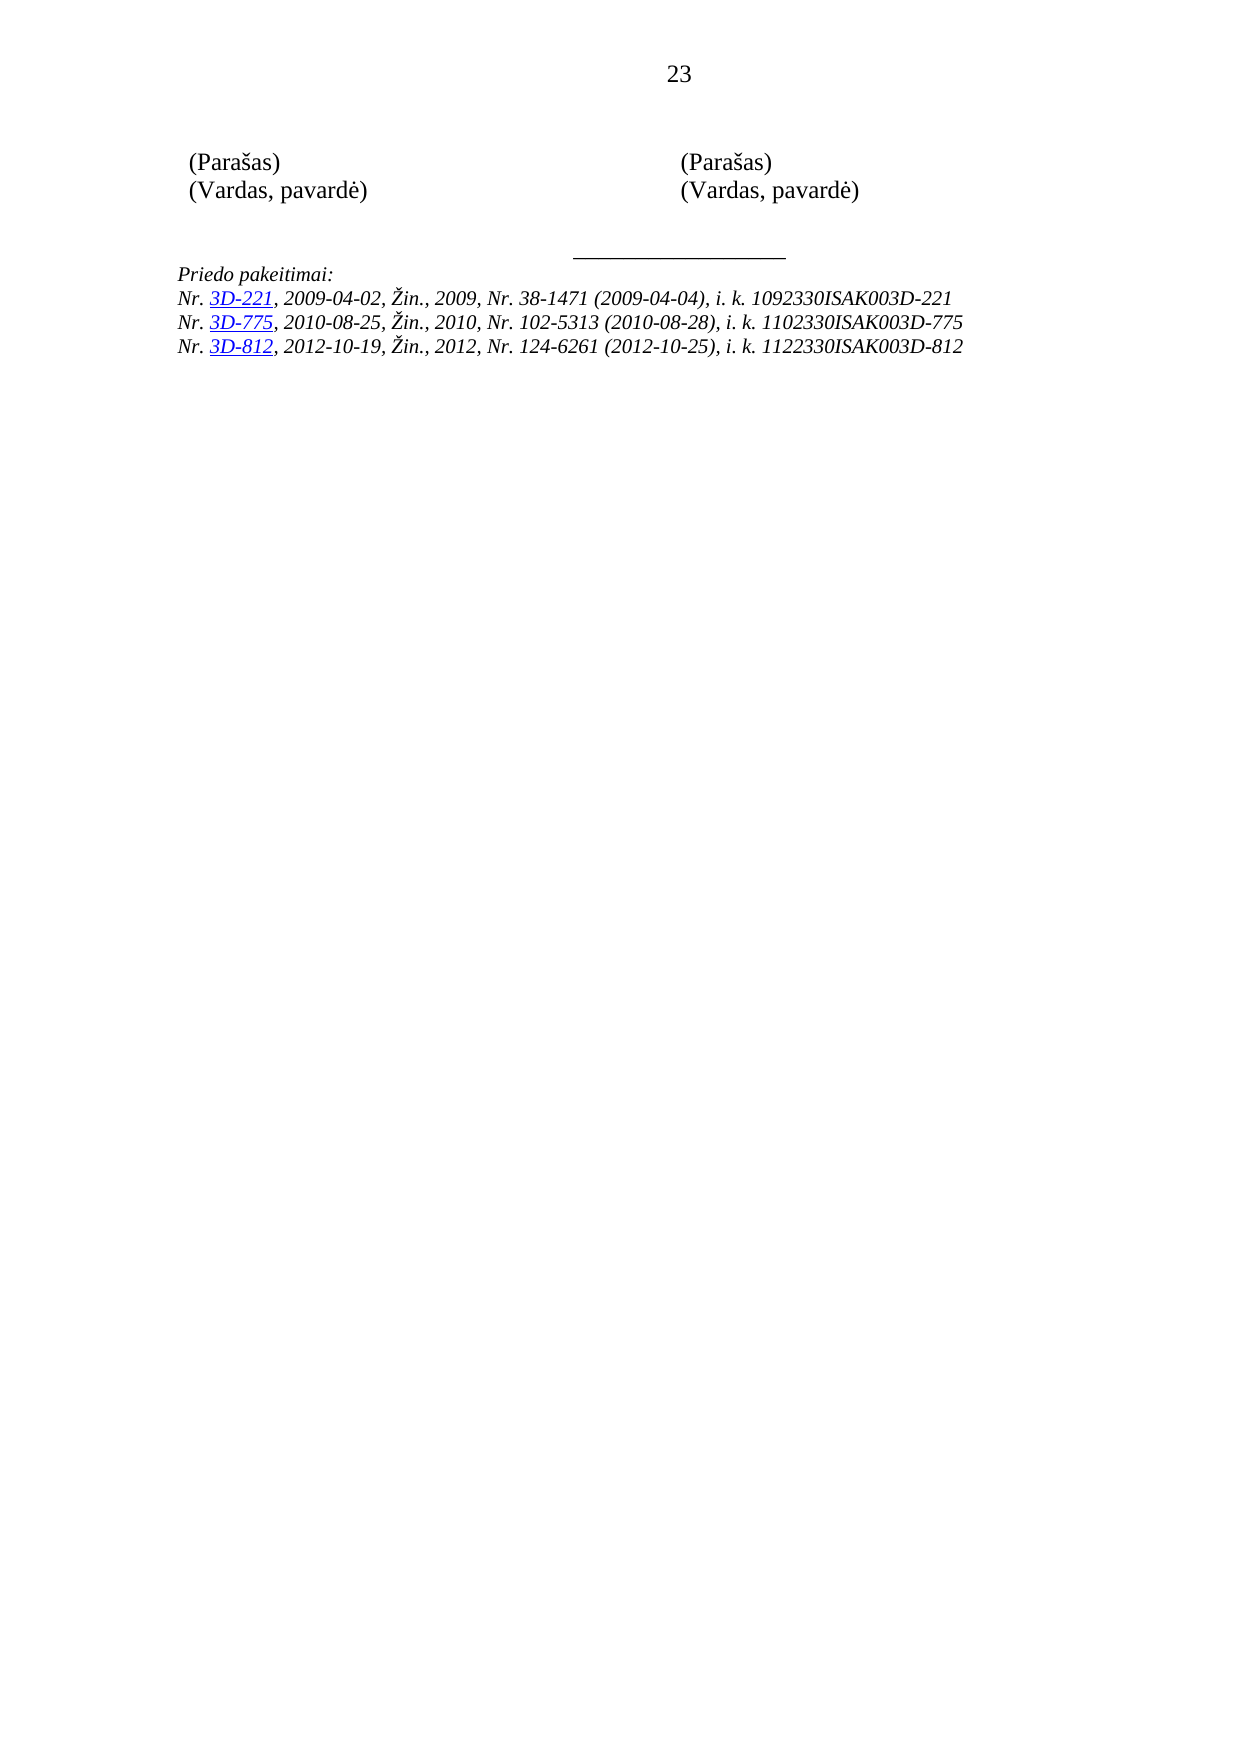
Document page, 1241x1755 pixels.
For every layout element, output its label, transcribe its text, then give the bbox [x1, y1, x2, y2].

text Priedo pakeitimai: [177, 262, 1181, 286]
text _________________ [177, 233, 1181, 262]
table_cell (Vardas, pavardė) [177, 176, 669, 204]
table_cell (Parašas) [669, 118, 1161, 176]
table_cell (Parašas) [177, 118, 669, 176]
text Nr. 3D-775, 2010-08-25, Žin., 2010, Nr. 102-5313 (2010-08-28), i. k. 1102330ISAK003D-775 [177, 310, 1181, 334]
text Nr. 3D-221, 2009-04-02, Žin., 2009, Nr. 38-1471 (2009-04-04), i. k. 1092330ISAK003D-221 [177, 286, 1181, 310]
text Nr. 3D-812, 2012-10-19, Žin., 2012, Nr. 124-6261 (2012-10-25), i. k. 1122330ISAK003D-812 [177, 334, 1181, 358]
table_cell (Vardas, pavardė) [669, 176, 1161, 204]
